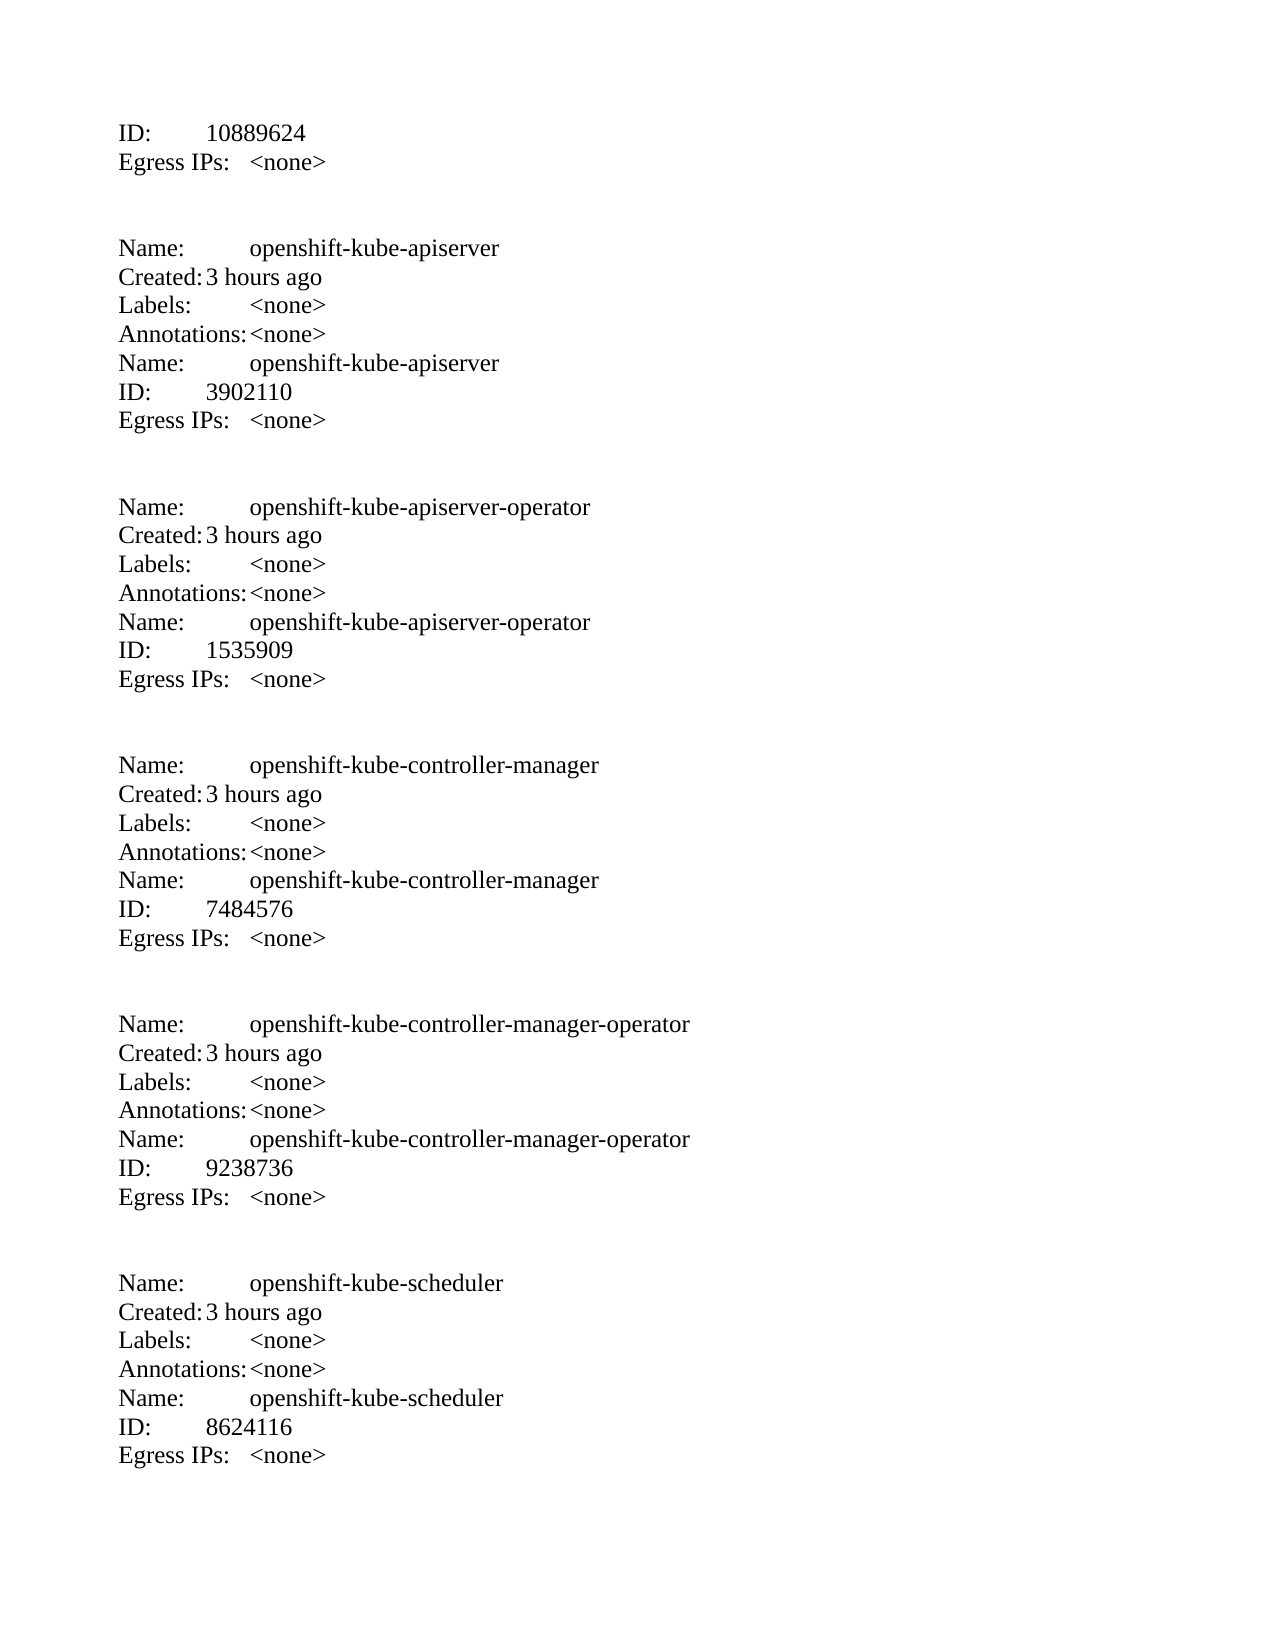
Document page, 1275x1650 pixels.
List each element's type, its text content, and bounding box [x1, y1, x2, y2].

text ID: 1535909 [118, 636, 1157, 664]
text Annotations: <none> [118, 1354, 1157, 1383]
text Labels: <none> [118, 1067, 1157, 1096]
text Labels: <none> [118, 291, 1157, 319]
text Labels: <none> [118, 808, 1157, 837]
text Labels: <none> [118, 549, 1157, 578]
text Annotations: <none> [118, 1096, 1157, 1124]
text ID: 3902110 [118, 377, 1157, 406]
text Annotations: <none> [118, 578, 1157, 607]
text Name: openshift-kube-scheduler [118, 1383, 1157, 1412]
text Created: 3 hours ago [118, 779, 1157, 808]
text Egress IPs: <none> [118, 147, 1157, 176]
text ID: 8624116 [118, 1412, 1157, 1441]
text Created: 3 hours ago [118, 262, 1157, 291]
text Egress IPs: <none> [118, 406, 1157, 434]
text Egress IPs: <none> [118, 1441, 1157, 1469]
text Labels: <none> [118, 1326, 1157, 1354]
text ID: 10889624 [118, 118, 1157, 147]
text Created: 3 hours ago [118, 1038, 1157, 1067]
text Name: openshift-kube-controller-manager-operator [118, 1009, 1157, 1038]
text Egress IPs: <none> [118, 664, 1157, 693]
text Name: openshift-kube-apiserver [118, 233, 1157, 262]
text Name: openshift-kube-controller-manager [118, 751, 1157, 779]
text Name: openshift-kube-controller-manager-operator [118, 1124, 1157, 1153]
text ID: 7484576 [118, 894, 1157, 923]
text Created: 3 hours ago [118, 521, 1157, 549]
text Egress IPs: <none> [118, 923, 1157, 952]
text Annotations: <none> [118, 837, 1157, 866]
text Egress IPs: <none> [118, 1182, 1157, 1211]
text Name: openshift-kube-apiserver-operator [118, 607, 1157, 636]
text Annotations: <none> [118, 319, 1157, 348]
text ID: 9238736 [118, 1153, 1157, 1182]
text Created: 3 hours ago [118, 1297, 1157, 1326]
text Name: openshift-kube-controller-manager [118, 866, 1157, 894]
text Name: openshift-kube-scheduler [118, 1268, 1157, 1297]
text Name: openshift-kube-apiserver-operator [118, 492, 1157, 521]
text Name: openshift-kube-apiserver [118, 348, 1157, 377]
